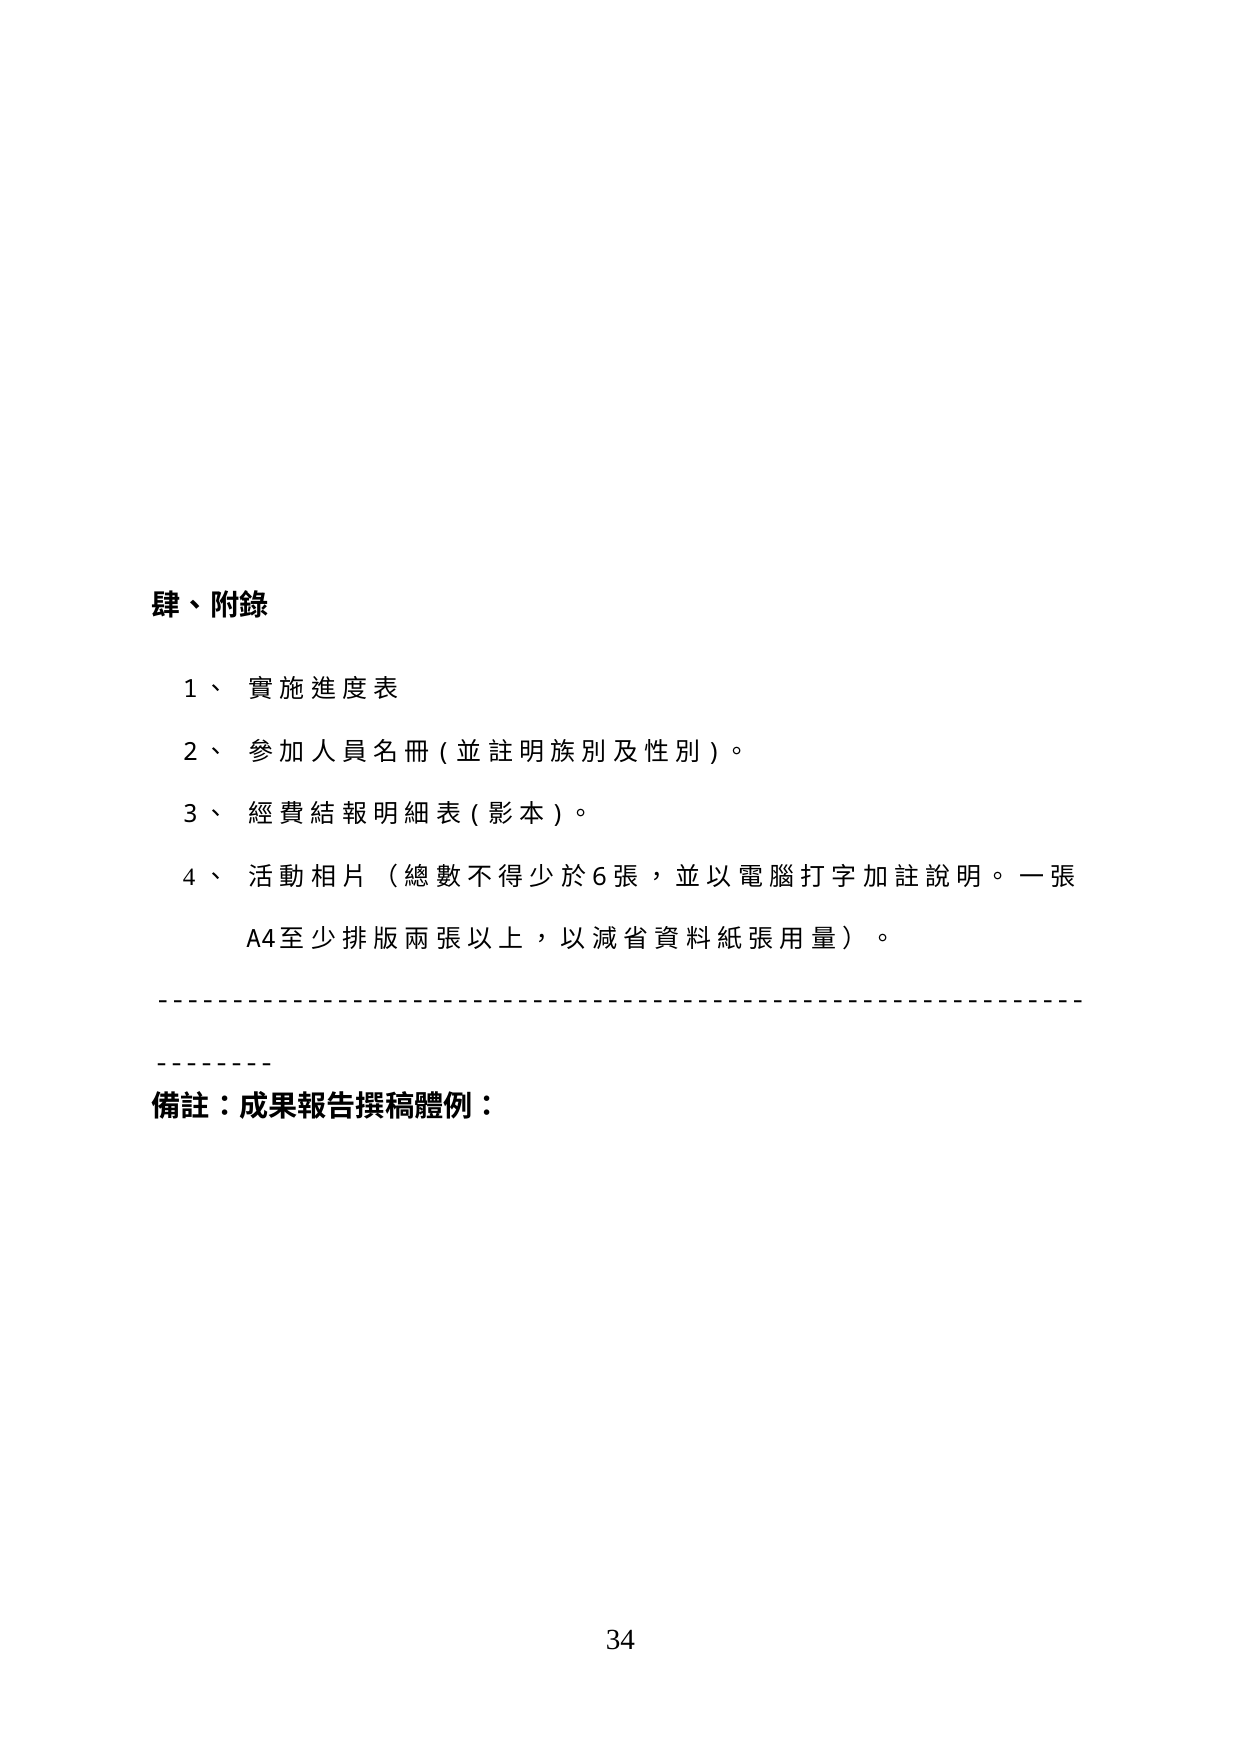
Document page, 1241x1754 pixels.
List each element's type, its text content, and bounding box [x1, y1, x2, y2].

list 參加人員名冊(並註明族別及性別)。 [180, 708, 1089, 770]
text 肆、附錄 [151, 582, 1089, 624]
text ---------------------------------------------------------------------- [151, 958, 1089, 1083]
list 活動相片（總數不得少於6張，並以電腦打字加註說明。一張A4至少排版兩張以上，以減省資料紙張用量）。 [180, 833, 1089, 958]
list 實施進度表 [180, 645, 1089, 708]
list 經費結報明細表(影本)。 [180, 770, 1089, 833]
text 備註：成果報告撰稿體例： [151, 1083, 1089, 1125]
